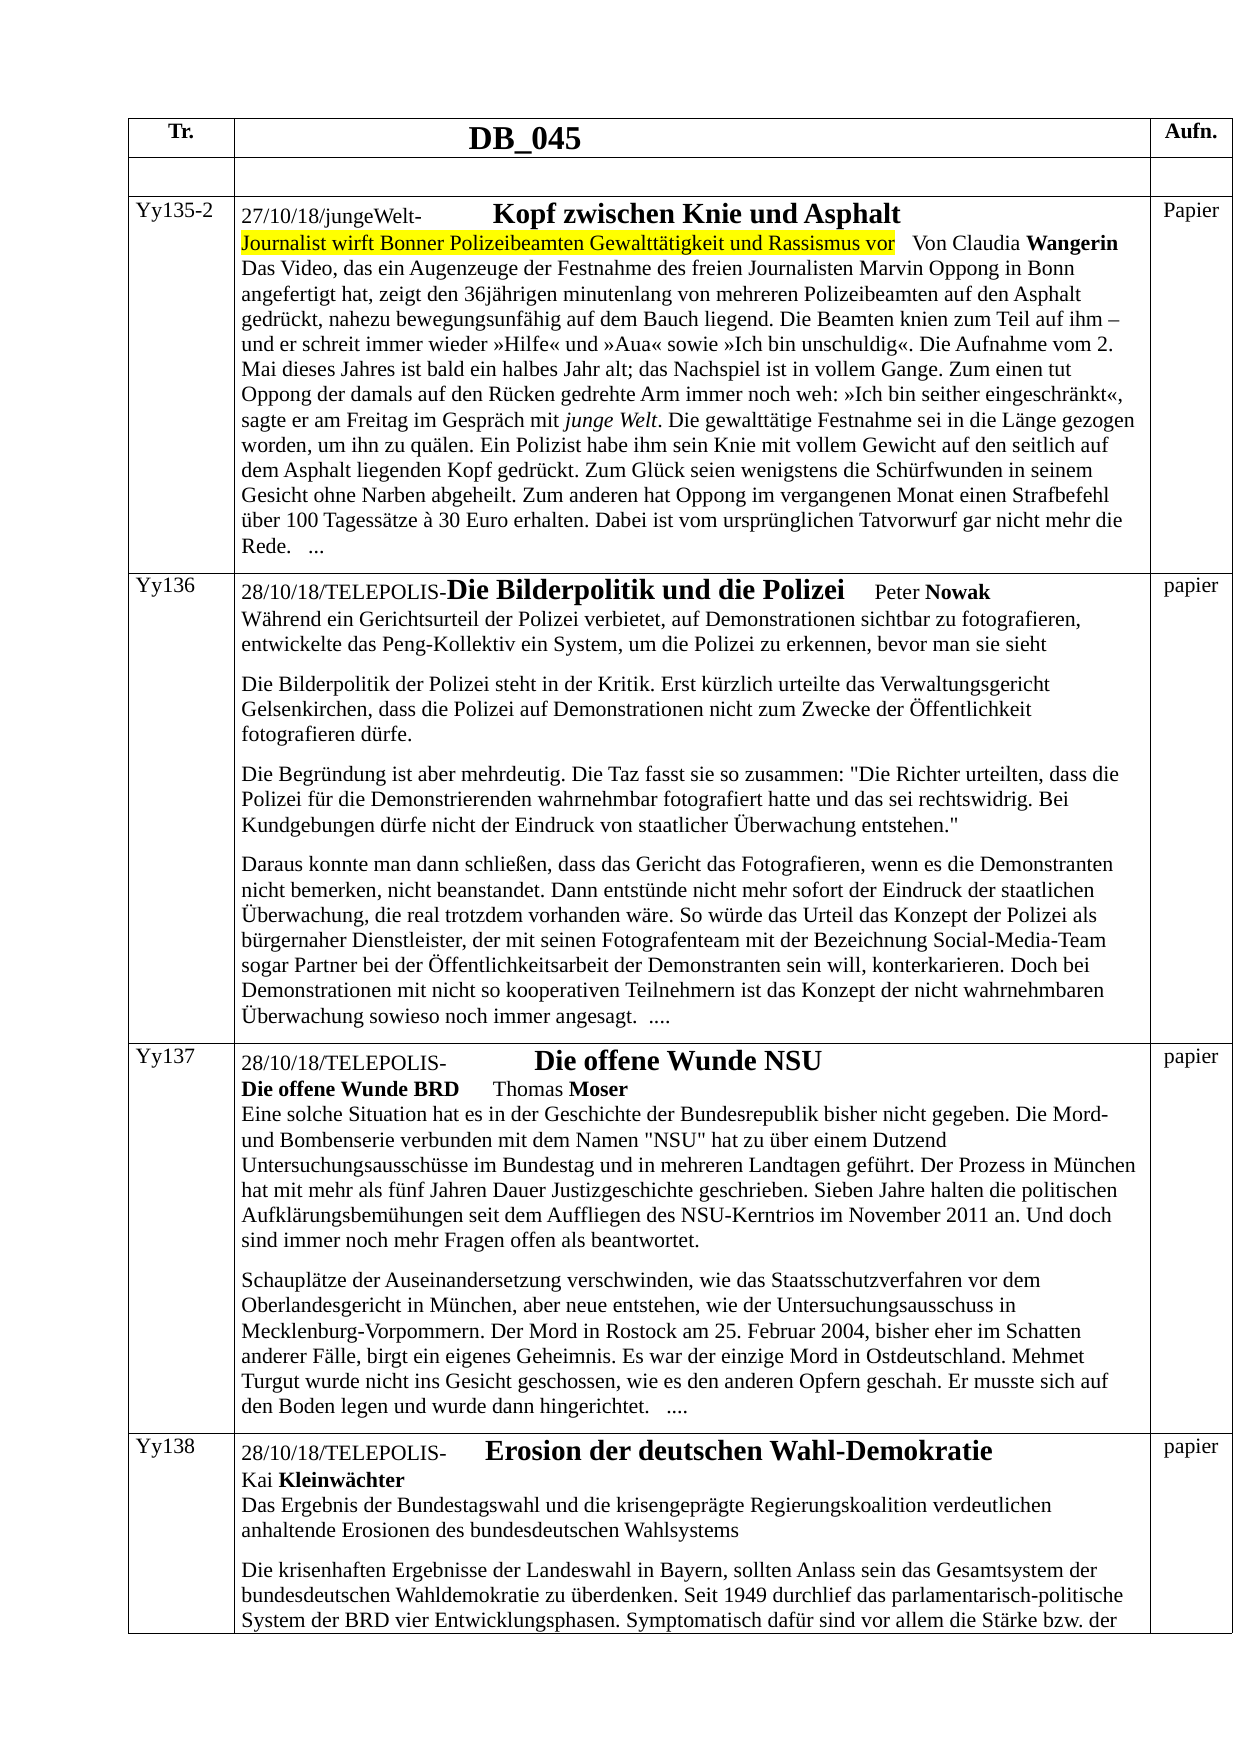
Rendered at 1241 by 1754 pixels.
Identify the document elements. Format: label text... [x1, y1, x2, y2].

table_cell papier [1151, 574, 1232, 1042]
table_cell Yy136 [129, 574, 234, 1042]
table_cell Yy138 [129, 1434, 234, 1633]
table_cell Yy137 [129, 1044, 234, 1433]
table_cell 28/10/18/TELEPOLIS- Die offene Wunde NSU Die offene Wunde BRD Thomas Moser Eine solche Situation hat es in der Geschichte der Bundesrepublik bisher nicht gegeben. Die Mord- und Bombenserie verbunden mit dem Namen "NSU" hat zu über einem Dutzend Untersuchungsausschüsse im Bundestag und in mehreren Landtagen geführt. Der Prozess in München hat mit mehr als fünf Jahren Dauer Justizgeschichte geschrieben. Sieben Jahre halten die politischen Aufklärungsbemühungen seit dem Auffliegen des NSU-Kerntrios im November 2011 an. Und doch sind immer noch mehr Fragen offen als beantwortet. Schauplätze der Auseinandersetzung verschwinden, wie das Staatsschutzverfahren vor dem Oberlandesgericht in München, aber neue entstehen, wie der Untersuchungsausschuss in Mecklenburg-Vorpommern. Der Mord in Rostock am 25. Februar 2004, bisher eher im Schatten anderer Fälle, birgt ein eigenes Geheimnis. Es war der einzige Mord in Ostdeutschland. Mehmet Turgut wurde nicht ins Gesicht geschossen, wie es den anderen Opfern geschah. Er musste sich auf den Boden legen und wurde dann hingerichtet. .... [235, 1044, 1150, 1433]
table_cell Yy135-2 [129, 197, 234, 572]
table_cell papier [1151, 1044, 1232, 1433]
table_cell 28/10/18/TELEPOLIS- Erosion der deutschen Wahl-Demokratie Kai Kleinwächter Das Ergebnis der Bundestagswahl und die krisengeprägte Regierungskoalition verdeutlichen anhaltende Erosionen des bundesdeutschen Wahlsystems Die krisenhaften Ergebnisse der Landeswahl in Bayern, sollten Anlass sein das Gesamtsystem der bundesdeutschen Wahldemokratie zu überdenken. Seit 1949 durchlief das parlamentarisch-politische System der BRD vier Entwicklungsphasen. Symptomatisch dafür sind vor allem die Stärke bzw. der [235, 1434, 1150, 1633]
table_cell 28/10/18/TELEPOLIS-Die Bilderpolitik und die Polizei Peter Nowak Während ein Gerichtsurteil der Polizei verbietet, auf Demonstrationen sichtbar zu fotografieren, entwickelte das Peng-Kollektiv ein System, um die Polizei zu erkennen, bevor man sie sieht Die Bilderpolitik der Polizei steht in der Kritik. Erst kürzlich urteilte das Verwaltungsgericht Gelsenkirchen, dass die Polizei auf Demonstrationen nicht zum Zwecke der Öffentlichkeit fotografieren dürfe. Die Begründung ist aber mehrdeutig. Die Taz fasst sie so zusammen: "Die Richter urteilten, dass die Polizei für die Demonstrierenden wahrnehmbar fotografiert hatte und das sei rechtswidrig. Bei Kundgebungen dürfe nicht der Eindruck von staatlicher Überwachung entstehen." Daraus konnte man dann schließen, dass das Gericht das Fotografieren, wenn es die Demonstranten nicht bemerken, nicht beanstandet. Dann entstünde nicht mehr sofort der Eindruck der staatlichen Überwachung, die real trotzdem vorhanden wäre. So würde das Urteil das Konzept der Polizei als bürgernaher Dienstleister, der mit seinen Fotografenteam mit der Bezeichnung Social-Media-Team sogar Partner bei der Öffentlichkeitsarbeit der Demonstranten sein will, konterkarieren. Doch bei Demonstrationen mit nicht so kooperativen Teilnehmern ist das Konzept der nicht wahrnehmbaren Überwachung sowieso noch immer angesagt. .... [235, 574, 1150, 1042]
table_cell papier [1151, 1434, 1232, 1633]
table_header Tr. [129, 119, 234, 157]
table_cell [1151, 158, 1232, 196]
table_header DB_045 [235, 119, 1150, 157]
table_cell [235, 158, 1150, 196]
table_cell 27/10/18/jungeWelt- Kopf zwischen Knie und Asphalt Journalist wirft Bonner Polizeibeamten Gewalttätigkeit und Rassismus vor Von Claudia Wangerin Das Video, das ein Augenzeuge der Festnahme des freien Journalisten Marvin Oppong in Bonn angefertigt hat, zeigt den 36jährigen minutenlang von mehreren Polizeibeamten auf den Asphalt gedrückt, nahezu bewegungsunfähig auf dem Bauch liegend. Die Beamten knien zum Teil auf ihm – und er schreit immer wieder »Hilfe« und »Aua« sowie »Ich bin unschuldig«. Die Aufnahme vom 2. Mai dieses Jahres ist bald ein halbes Jahr alt; das Nachspiel ist in vollem Gange. Zum einen tut Oppong der damals auf den Rücken gedrehte Arm immer noch weh: »Ich bin seither eingeschränkt«, sagte er am Freitag im Gespräch mit junge Welt. Die gewalttätige Festnahme sei in die Länge gezogen worden, um ihn zu quälen. Ein Polizist habe ihm sein Knie mit vollem Gewicht auf den seitlich auf dem Asphalt liegenden Kopf gedrückt. Zum Glück seien wenigstens die Schürfwunden in seinem Gesicht ohne Narben abgeheilt. Zum anderen hat Oppong im vergangenen Monat einen Strafbefehl über 100 Tagessätze à 30 Euro erhalten. Dabei ist vom ursprünglichen Tatvorwurf gar nicht mehr die Rede. ... [235, 197, 1150, 572]
table_header Aufn. [1151, 119, 1232, 157]
table_cell [129, 158, 234, 196]
table_cell Papier [1151, 197, 1232, 572]
